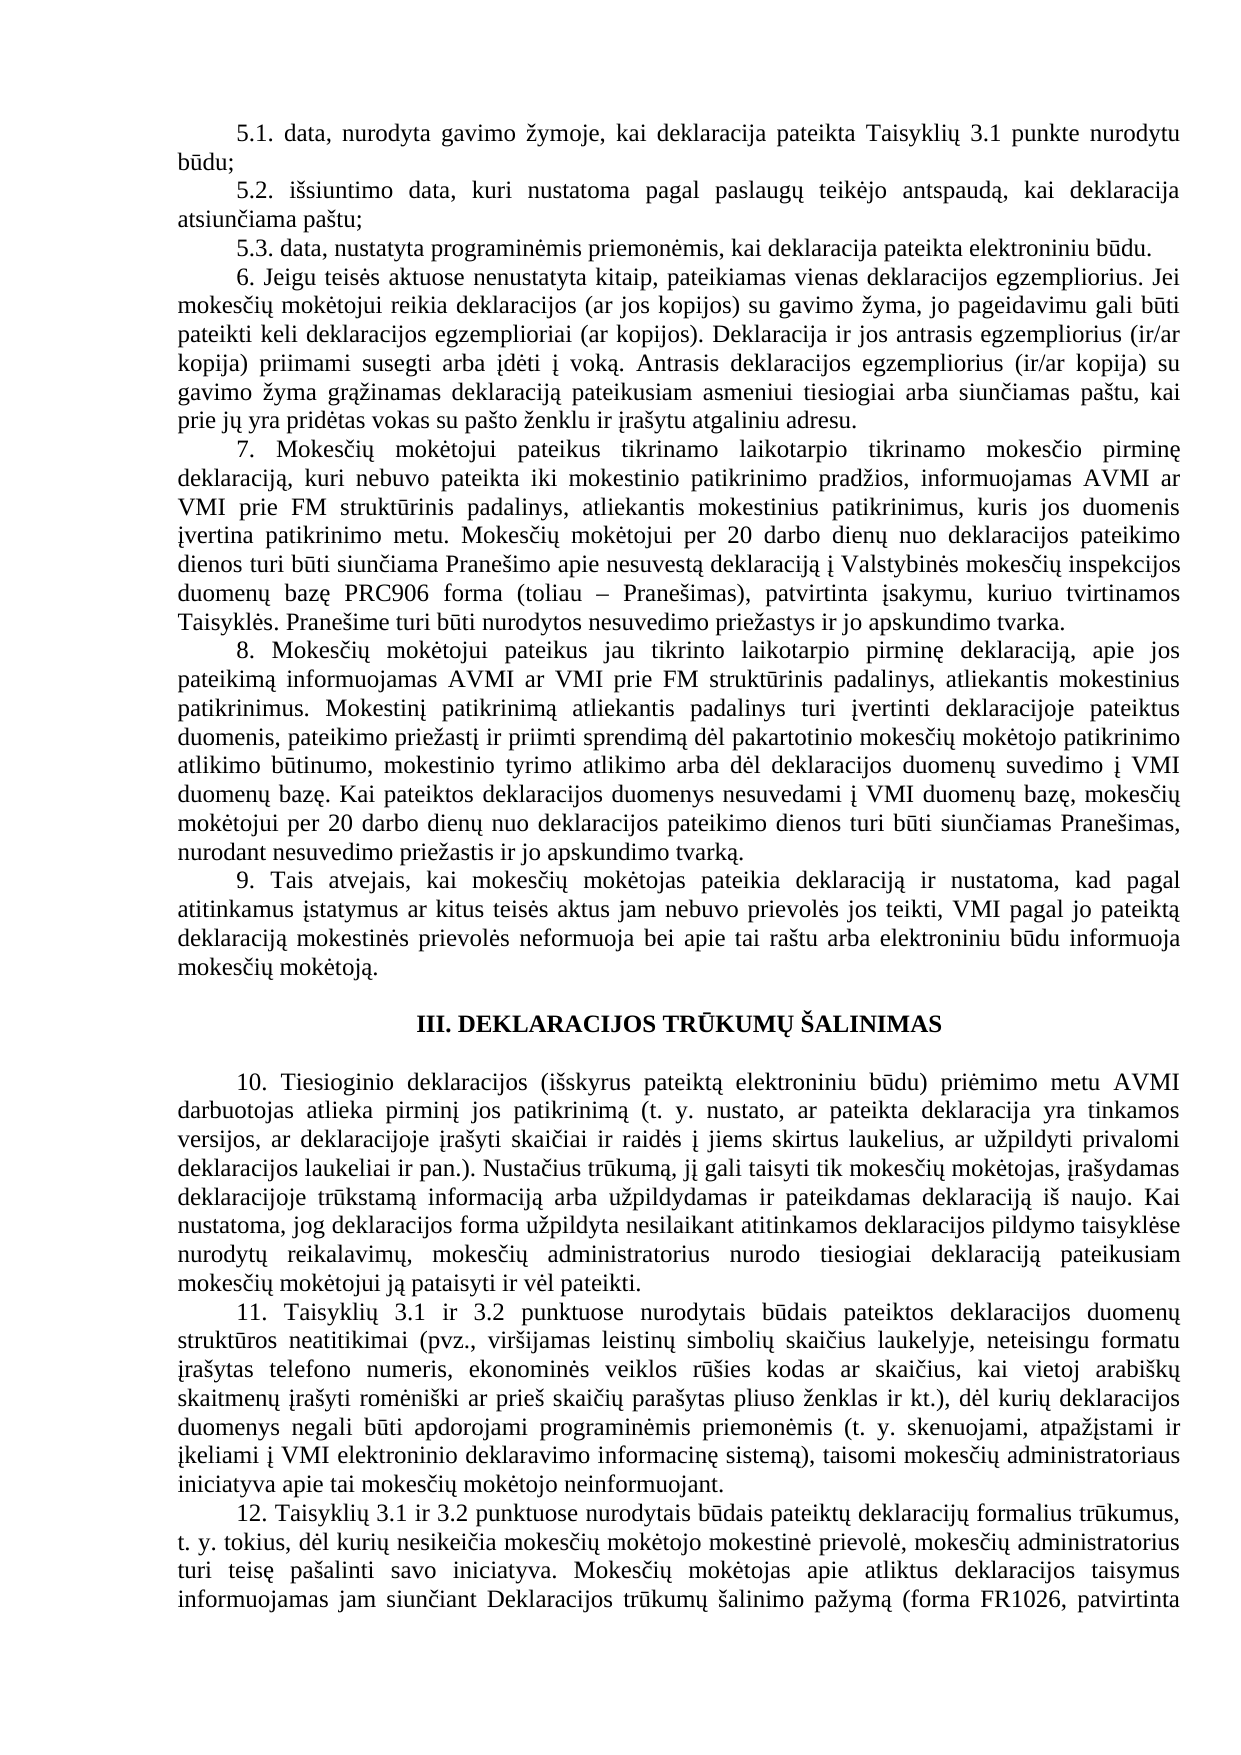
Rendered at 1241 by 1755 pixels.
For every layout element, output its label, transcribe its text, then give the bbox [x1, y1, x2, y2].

text 12. Taisyklių 3.1 ir 3.2 punktuose nurodytais būdais pateiktų deklaracijų formalius trūkumus, t. y. tokius, dėl kurių nesikeičia mokesčių mokėtojo mokestinė prievolė, mokesčių administratorius turi teisę pašalinti savo iniciatyva. Mokesčių mokėtojas apie atliktus deklaracijos taisymus informuojamas jam siunčiant Deklaracijos trūkumų šalinimo pažymą (forma FR1026, patvirtinta [177, 1498, 1181, 1613]
text 7. Mokesčių mokėtojui pateikus tikrinamo laikotarpio tikrinamo mokesčio pirminę deklaraciją, kuri nebuvo pateikta iki mokestinio patikrinimo pradžios, informuojamas AVMI ar VMI prie FM struktūrinis padalinys, atliekantis mokestinius patikrinimus, kuris jos duomenis įvertina patikrinimo metu. Mokesčių mokėtojui per 20 darbo dienų nuo deklaracijos pateikimo dienos turi būti siunčiama Pranešimo apie nesuvestą deklaraciją į Valstybinės mokesčių inspekcijos duomenų bazę PRC906 forma (toliau – Pranešimas), patvirtinta įsakymu, kuriuo tvirtinamos Taisyklės. Pranešime turi būti nurodytos nesuvedimo priežastys ir jo apskundimo tvarka. [177, 434, 1181, 636]
text 5.1. data, nurodyta gavimo žymoje, kai deklaracija pateikta Taisyklių 3.1 punkte nurodytu būdu; [177, 118, 1181, 176]
text 9. Tais atvejais, kai mokesčių mokėtojas pateikia deklaraciją ir nustatoma, kad pagal atitinkamus įstatymus ar kitus teisės aktus jam nebuvo prievolės jos teikti, VMI pagal jo pateiktą deklaraciją mokestinės prievolės neformuoja bei apie tai raštu arba elektroniniu būdu informuoja mokesčių mokėtoją. [177, 866, 1181, 981]
text 8. Mokesčių mokėtojui pateikus jau tikrinto laikotarpio pirminę deklaraciją, apie jos pateikimą informuojamas AVMI ar VMI prie FM struktūrinis padalinys, atliekantis mokestinius patikrinimus. Mokestinį patikrinimą atliekantis padalinys turi įvertinti deklaracijoje pateiktus duomenis, pateikimo priežastį ir priimti sprendimą dėl pakartotinio mokesčių mokėtojo patikrinimo atlikimo būtinumo, mokestinio tyrimo atlikimo arba dėl deklaracijos duomenų suvedimo į VMI duomenų bazę. Kai pateiktos deklaracijos duomenys nesuvedami į VMI duomenų bazę, mokesčių mokėtojui per 20 darbo dienų nuo deklaracijos pateikimo dienos turi būti siunčiamas Pranešimas, nurodant nesuvedimo priežastis ir jo apskundimo tvarką. [177, 636, 1181, 866]
text 5.2. išsiuntimo data, kuri nustatoma pagal paslaugų teikėjo antspaudą, kai deklaracija atsiunčiama paštu; [177, 176, 1181, 233]
text III. DEKLARACIJOS TRŪKUMŲ ŠALINIMAS [177, 1009, 1181, 1038]
text 6. Jeigu teisės aktuose nenustatyta kitaip, pateikiamas vienas deklaracijos egzempliorius. Jei mokesčių mokėtojui reikia deklaracijos (ar jos kopijos) su gavimo žyma, jo pageidavimu gali būti pateikti keli deklaracijos egzemplioriai (ar kopijos). Deklaracija ir jos antrasis egzempliorius (ir/ar kopija) priimami susegti arba įdėti į voką. Antrasis deklaracijos egzempliorius (ir/ar kopija) su gavimo žyma grąžinamas deklaraciją pateikusiam asmeniui tiesiogiai arba siunčiamas paštu, kai prie jų yra pridėtas vokas su pašto ženklu ir įrašytu atgaliniu adresu. [177, 262, 1181, 434]
text 5.3. data, nustatyta programinėmis priemonėmis, kai deklaracija pateikta elektroniniu būdu. [177, 233, 1181, 262]
text 11. Taisyklių 3.1 ir 3.2 punktuose nurodytais būdais pateiktos deklaracijos duomenų struktūros neatitikimai (pvz., viršijamas leistinų simbolių skaičius laukelyje, neteisingu formatu įrašytas telefono numeris, ekonominės veiklos rūšies kodas ar skaičius, kai vietoj arabiškų skaitmenų įrašyti romėniški ar prieš skaičių parašytas pliuso ženklas ir kt.), dėl kurių deklaracijos duomenys negali būti apdorojami programinėmis priemonėmis (t. y. skenuojami, atpažįstami ir įkeliami į VMI elektroninio deklaravimo informacinę sistemą), taisomi mokesčių administratoriaus iniciatyva apie tai mokesčių mokėtojo neinformuojant. [177, 1297, 1181, 1498]
text 10. Tiesioginio deklaracijos (išskyrus pateiktą elektroniniu būdu) priėmimo metu AVMI darbuotojas atlieka pirminį jos patikrinimą (t. y. nustato, ar pateikta deklaracija yra tinkamos versijos, ar deklaracijoje įrašyti skaičiai ir raidės į jiems skirtus laukelius, ar užpildyti privalomi deklaracijos laukeliai ir pan.). Nustačius trūkumą, jį gali taisyti tik mokesčių mokėtojas, įrašydamas deklaracijoje trūkstamą informaciją arba užpildydamas ir pateikdamas deklaraciją iš naujo. Kai nustatoma, jog deklaracijos forma užpildyta nesilaikant atitinkamos deklaracijos pildymo taisyklėse nurodytų reikalavimų, mokesčių administratorius nurodo tiesiogiai deklaraciją pateikusiam mokesčių mokėtojui ją pataisyti ir vėl pateikti. [177, 1067, 1181, 1297]
